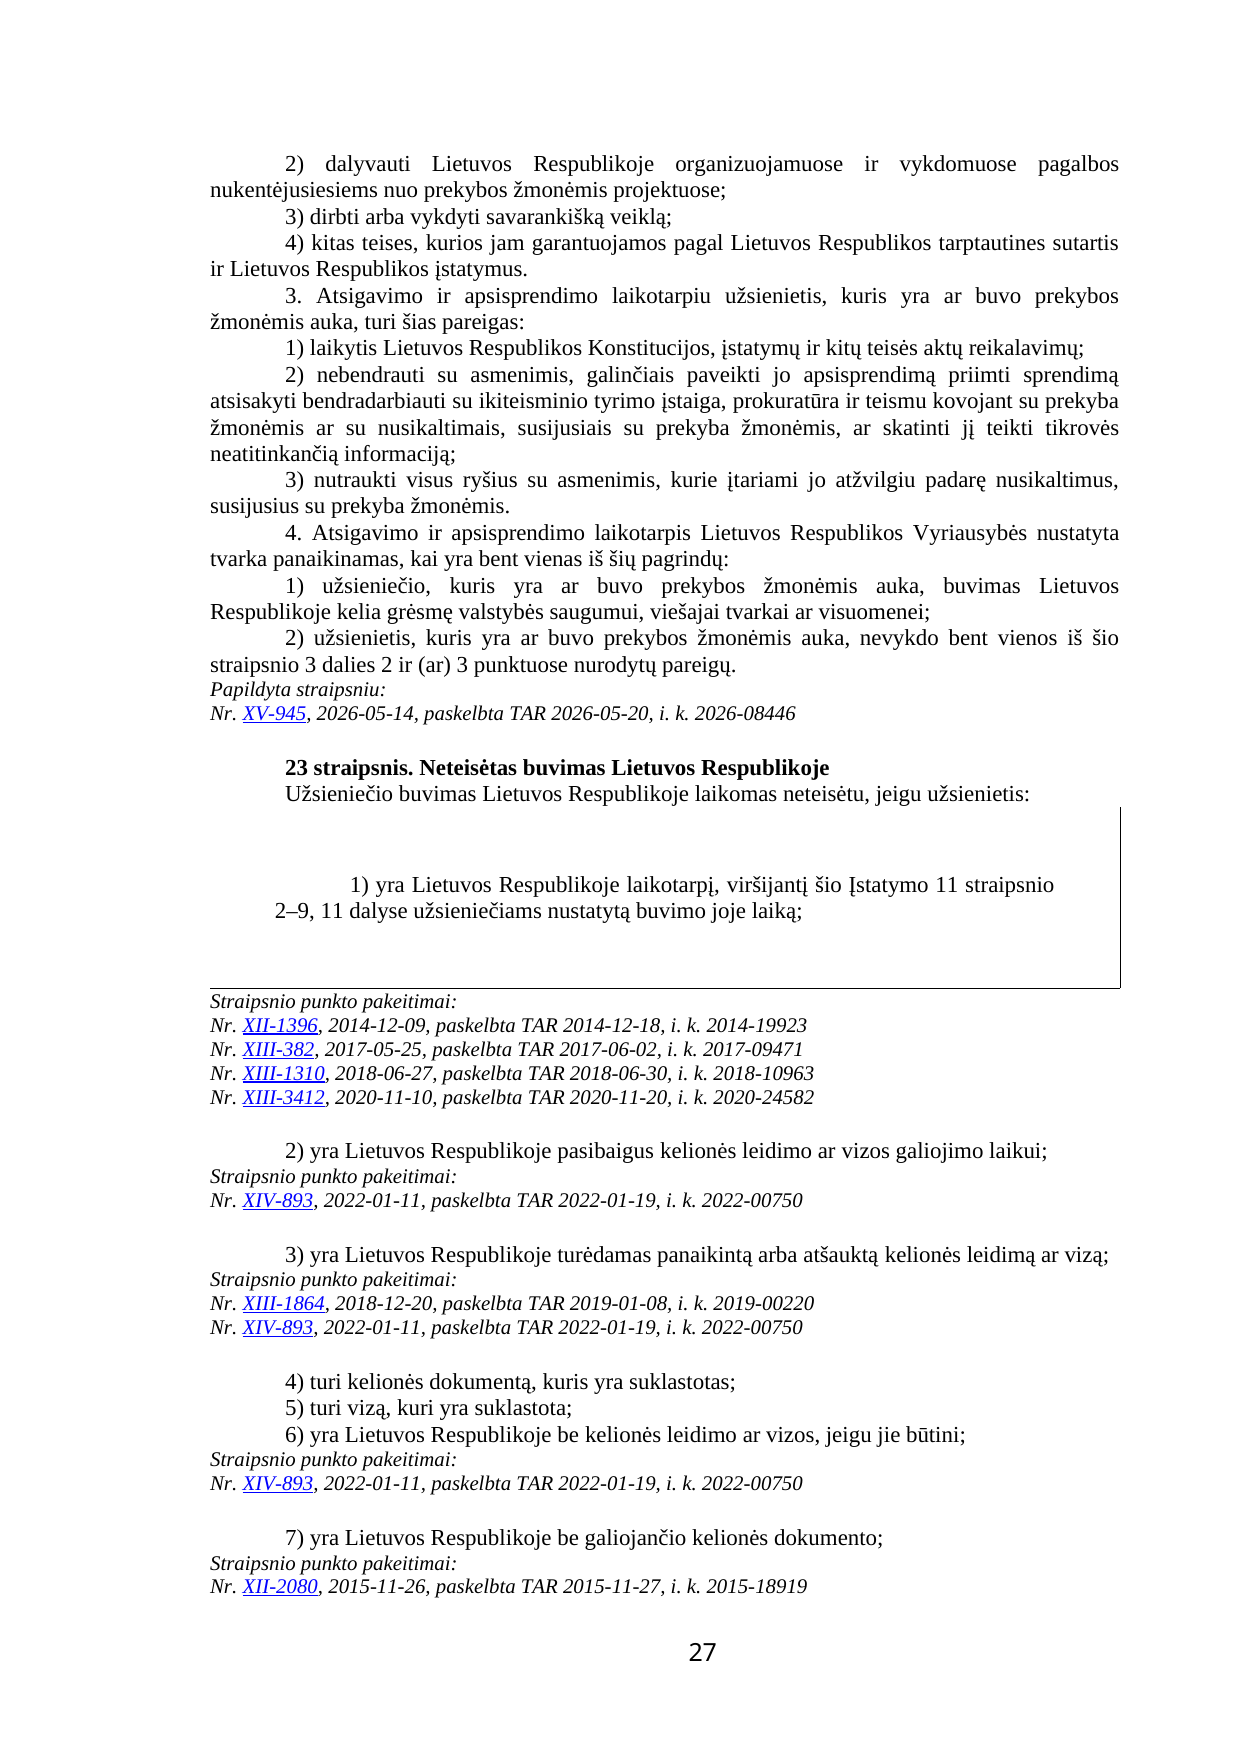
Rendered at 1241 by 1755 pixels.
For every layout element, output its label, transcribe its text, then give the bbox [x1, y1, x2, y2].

text 23 straipsnis. Neteisėtas buvimas Lietuvos Respublikoje [210, 754, 1120, 780]
text Nr. XIV-893, 2022-01-11, paskelbta TAR 2022-01-19, i. k. 2022-00750 [210, 1188, 1120, 1212]
text 1) laikytis Lietuvos Respublikos Konstitucijos, įstatymų ir kitų teisės aktų reikalavimų; [210, 334, 1120, 361]
text Nr. XIII-382, 2017-05-25, paskelbta TAR 2017-06-02, i. k. 2017-09471 [210, 1037, 1120, 1061]
text 3) nutraukti visus ryšius su asmenimis, kurie įtariami jo atžvilgiu padarę nusikaltimus, susijusius su prekyba žmonėmis. [210, 466, 1120, 519]
text 2) nebendrauti su asmenimis, galinčiais paveikti jo apsisprendimą priimti sprendimą atsisakyti bendradarbiauti su ikiteisminio tyrimo įstaiga, prokuratūra ir teismu kovojant su prekyba žmonėmis ar su nusikaltimais, susijusiais su prekyba žmonėmis, ar skatinti jį teikti tikrovės neatitinkančią informaciją; [210, 361, 1120, 466]
text Nr. XIV-893, 2022-01-11, paskelbta TAR 2022-01-19, i. k. 2022-00750 [210, 1315, 1120, 1339]
text Nr. XV-945, 2026-05-14, paskelbta TAR 2026-05-20, i. k. 2026-08446 [210, 701, 1120, 725]
text Nr. XIII-3412, 2020-11-10, paskelbta TAR 2020-11-20, i. k. 2020-24582 [210, 1085, 1120, 1109]
text Straipsnio punkto pakeitimai: [210, 988, 1120, 1013]
text Straipsnio punkto pakeitimai: [210, 1447, 1120, 1471]
text 6) yra Lietuvos Respublikoje be kelionės leidimo ar vizos, jeigu jie būtini; [210, 1421, 1120, 1447]
text 4. Atsigavimo ir apsisprendimo laikotarpis Lietuvos Respublikos Vyriausybės nustatyta tvarka panaikinamas, kai yra bent vienas iš šių pagrindų: [210, 519, 1120, 572]
text 3) yra Lietuvos Respublikoje turėdamas panaikintą arba atšauktą kelionės leidimą ar vizą; [210, 1241, 1120, 1267]
text 2) yra Lietuvos Respublikoje pasibaigus kelionės leidimo ar vizos galiojimo laikui; [210, 1138, 1120, 1164]
text Straipsnio punkto pakeitimai: [210, 1164, 1120, 1188]
text 1) yra Lietuvos Respublikoje laikotarpį, viršijantį šio Įstatymo 11 straipsnio 2–9, 11 dalyse užsieniečiams nustatytą buvimo joje laiką; [210, 807, 1120, 988]
text Straipsnio punkto pakeitimai: [210, 1550, 1120, 1574]
text Nr. XII-2080, 2015-11-26, paskelbta TAR 2015-11-27, i. k. 2015-18919 [210, 1574, 1120, 1598]
text 2) užsienietis, kuris yra ar buvo prekybos žmonėmis auka, nevykdo bent vienos iš šio straipsnio 3 dalies 2 ir (ar) 3 punktuose nurodytų pareigų. [210, 624, 1120, 677]
text 3) dirbti arba vykdyti savarankišką veiklą; [210, 203, 1120, 229]
text Nr. XIV-893, 2022-01-11, paskelbta TAR 2022-01-19, i. k. 2022-00750 [210, 1471, 1120, 1495]
text Papildyta straipsniu: [210, 677, 1120, 701]
text 3. Atsigavimo ir apsisprendimo laikotarpiu užsienietis, kuris yra ar buvo prekybos žmonėmis auka, turi šias pareigas: [210, 282, 1120, 334]
text Nr. XIII-1310, 2018-06-27, paskelbta TAR 2018-06-30, i. k. 2018-10963 [210, 1061, 1120, 1085]
text Straipsnio punkto pakeitimai: [210, 1267, 1120, 1291]
text Nr. XIII-1864, 2018-12-20, paskelbta TAR 2019-01-08, i. k. 2019-00220 [210, 1291, 1120, 1315]
text 7) yra Lietuvos Respublikoje be galiojančio kelionės dokumento; [210, 1524, 1120, 1550]
text 4) kitas teises, kurios jam garantuojamos pagal Lietuvos Respublikos tarptautines sutartis ir Lietuvos Respublikos įstatymus. [210, 229, 1120, 282]
text 2) dalyvauti Lietuvos Respublikoje organizuojamuose ir vykdomuose pagalbos nukentėjusiesiems nuo prekybos žmonėmis projektuose; [210, 150, 1120, 203]
text 1) užsieniečio, kuris yra ar buvo prekybos žmonėmis auka, buvimas Lietuvos Respublikoje kelia grėsmę valstybės saugumui, viešajai tvarkai ar visuomenei; [210, 572, 1120, 624]
text Užsieniečio buvimas Lietuvos Respublikoje laikomas neteisėtu, jeigu užsienietis: [210, 780, 1120, 807]
text Nr. XII-1396, 2014-12-09, paskelbta TAR 2014-12-18, i. k. 2014-19923 [210, 1013, 1120, 1037]
text 5) turi vizą, kuri yra suklastota; [210, 1394, 1120, 1421]
text 4) turi kelionės dokumentą, kuris yra suklastotas; [210, 1368, 1120, 1394]
